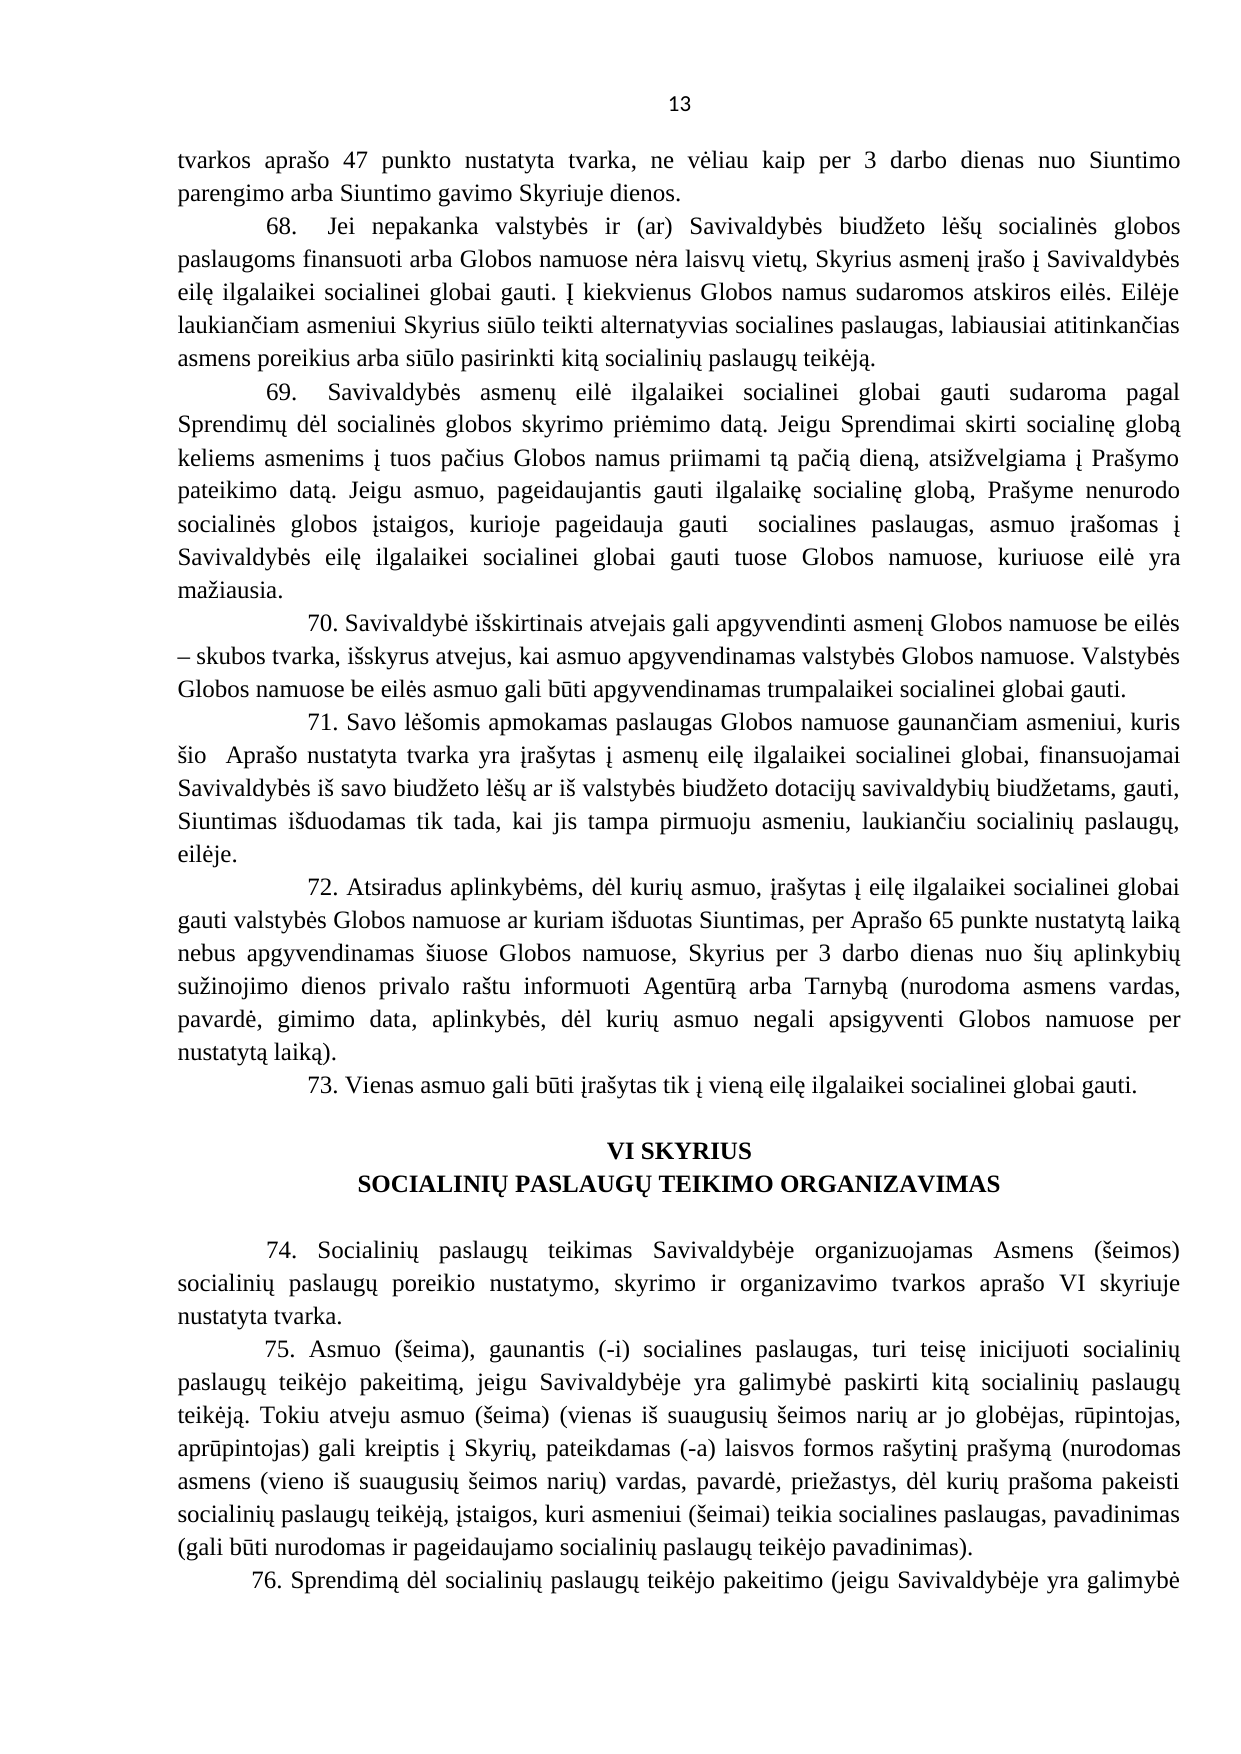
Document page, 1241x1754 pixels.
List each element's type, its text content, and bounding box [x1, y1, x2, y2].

text 74. Socialinių paslaugų teikimas Savivaldybėje organizuojamas Asmens (šeimos) socialinių paslaugų poreikio nustatymo, skyrimo ir organizavimo tvarkos aprašo VI skyriuje nustatyta tvarka. [177, 1235, 1181, 1330]
text SOCIALINIŲ PASLAUGŲ TEIKIMO ORGANIZAVIMAS [177, 1169, 1181, 1198]
text tvarkos aprašo 47 punkto nustatyta tvarka, ne vėliau kaip per 3 darbo dienas nuo Siuntimo parengimo arba Siuntimo gavimo Skyriuje dienos. [177, 145, 1181, 207]
text VI SKYRIUS [177, 1136, 1181, 1165]
text 73. Vienas asmuo gali būti įrašytas tik į vieną eilę ilgalaikei socialinei globai gauti. [177, 1070, 1181, 1099]
text 75. Asmuo (šeima), gaunantis (-i) socialines paslaugas, turi teisę inicijuoti socialinių paslaugų teikėjo pakeitimą, jeigu Savivaldybėje yra galimybė paskirti kitą socialinių paslaugų teikėją. Tokiu atveju asmuo (šeima) (vienas iš suaugusių šeimos narių ar jo globėjas, rūpintojas, aprūpintojas) gali kreiptis į Skyrių, pateikdamas (-a) laisvos formos rašytinį prašymą (nurodomas asmens (vieno iš suaugusių šeimos narių) vardas, pavardė, priežastys, dėl kurių prašoma pakeisti socialinių paslaugų teikėją, įstaigos, kuri asmeniui (šeimai) teikia socialines paslaugas, pavadinimas (gali būti nurodomas ir pageidaujamo socialinių paslaugų teikėjo pavadinimas). [177, 1334, 1181, 1561]
text 76. Sprendimą dėl socialinių paslaugų teikėjo pakeitimo (jeigu Savivaldybėje yra galimybė [177, 1565, 1181, 1594]
text 68. Jei nepakanka valstybės ir (ar) Savivaldybės biudžeto lėšų socialinės globos paslaugoms finansuoti arba Globos namuose nėra laisvų vietų, Skyrius asmenį įrašo į Savivaldybės eilę ilgalaikei socialinei globai gauti. Į kiekvienus Globos namus sudaromos atskiros eilės. Eilėje laukiančiam asmeniui Skyrius siūlo teikti alternatyvias socialines paslaugas, labiausiai atitinkančias asmens poreikius arba siūlo pasirinkti kitą socialinių paslaugų teikėją. [177, 211, 1181, 372]
text 70. Savivaldybė išskirtinais atvejais gali apgyvendinti asmenį Globos namuose be eilės – skubos tvarka, išskyrus atvejus, kai asmuo apgyvendinamas valstybės Globos namuose. Valstybės Globos namuose be eilės asmuo gali būti apgyvendinamas trumpalaikei socialinei globai gauti. [177, 608, 1181, 702]
text 69. Savivaldybės asmenų eilė ilgalaikei socialinei globai gauti sudaroma pagal Sprendimų dėl socialinės globos skyrimo priėmimo datą. Jeigu Sprendimai skirti socialinę globą keliems asmenims į tuos pačius Globos namus priimami tą pačią dieną, atsižvelgiama į Prašymo pateikimo datą. Jeigu asmuo, pageidaujantis gauti ilgalaikę socialinę globą, Prašyme nenurodo socialinės globos įstaigos, kurioje pageidauja gauti socialines paslaugas, asmuo įrašomas į Savivaldybės eilę ilgalaikei socialinei globai gauti tuose Globos namuose, kuriuose eilė yra mažiausia. [177, 377, 1181, 603]
text 71. Savo lėšomis apmokamas paslaugas Globos namuose gaunančiam asmeniui, kuris šio Aprašo nustatyta tvarka yra įrašytas į asmenų eilę ilgalaikei socialinei globai, finansuojamai Savivaldybės iš savo biudžeto lėšų ar iš valstybės biudžeto dotacijų savivaldybių biudžetams, gauti, Siuntimas išduodamas tik tada, kai jis tampa pirmuoju asmeniu, laukiančiu socialinių paslaugų, eilėje. [177, 707, 1181, 868]
text 72. Atsiradus aplinkybėms, dėl kurių asmuo, įrašytas į eilę ilgalaikei socialinei globai gauti valstybės Globos namuose ar kuriam išduotas Siuntimas, per Aprašo 65 punkte nustatytą laiką nebus apgyvendinamas šiuose Globos namuose, Skyrius per 3 darbo dienas nuo šių aplinkybių sužinojimo dienos privalo raštu informuoti Agentūrą arba Tarnybą (nurodoma asmens vardas, pavardė, gimimo data, aplinkybės, dėl kurių asmuo negali apsigyventi Globos namuose per nustatytą laiką). [177, 872, 1181, 1066]
